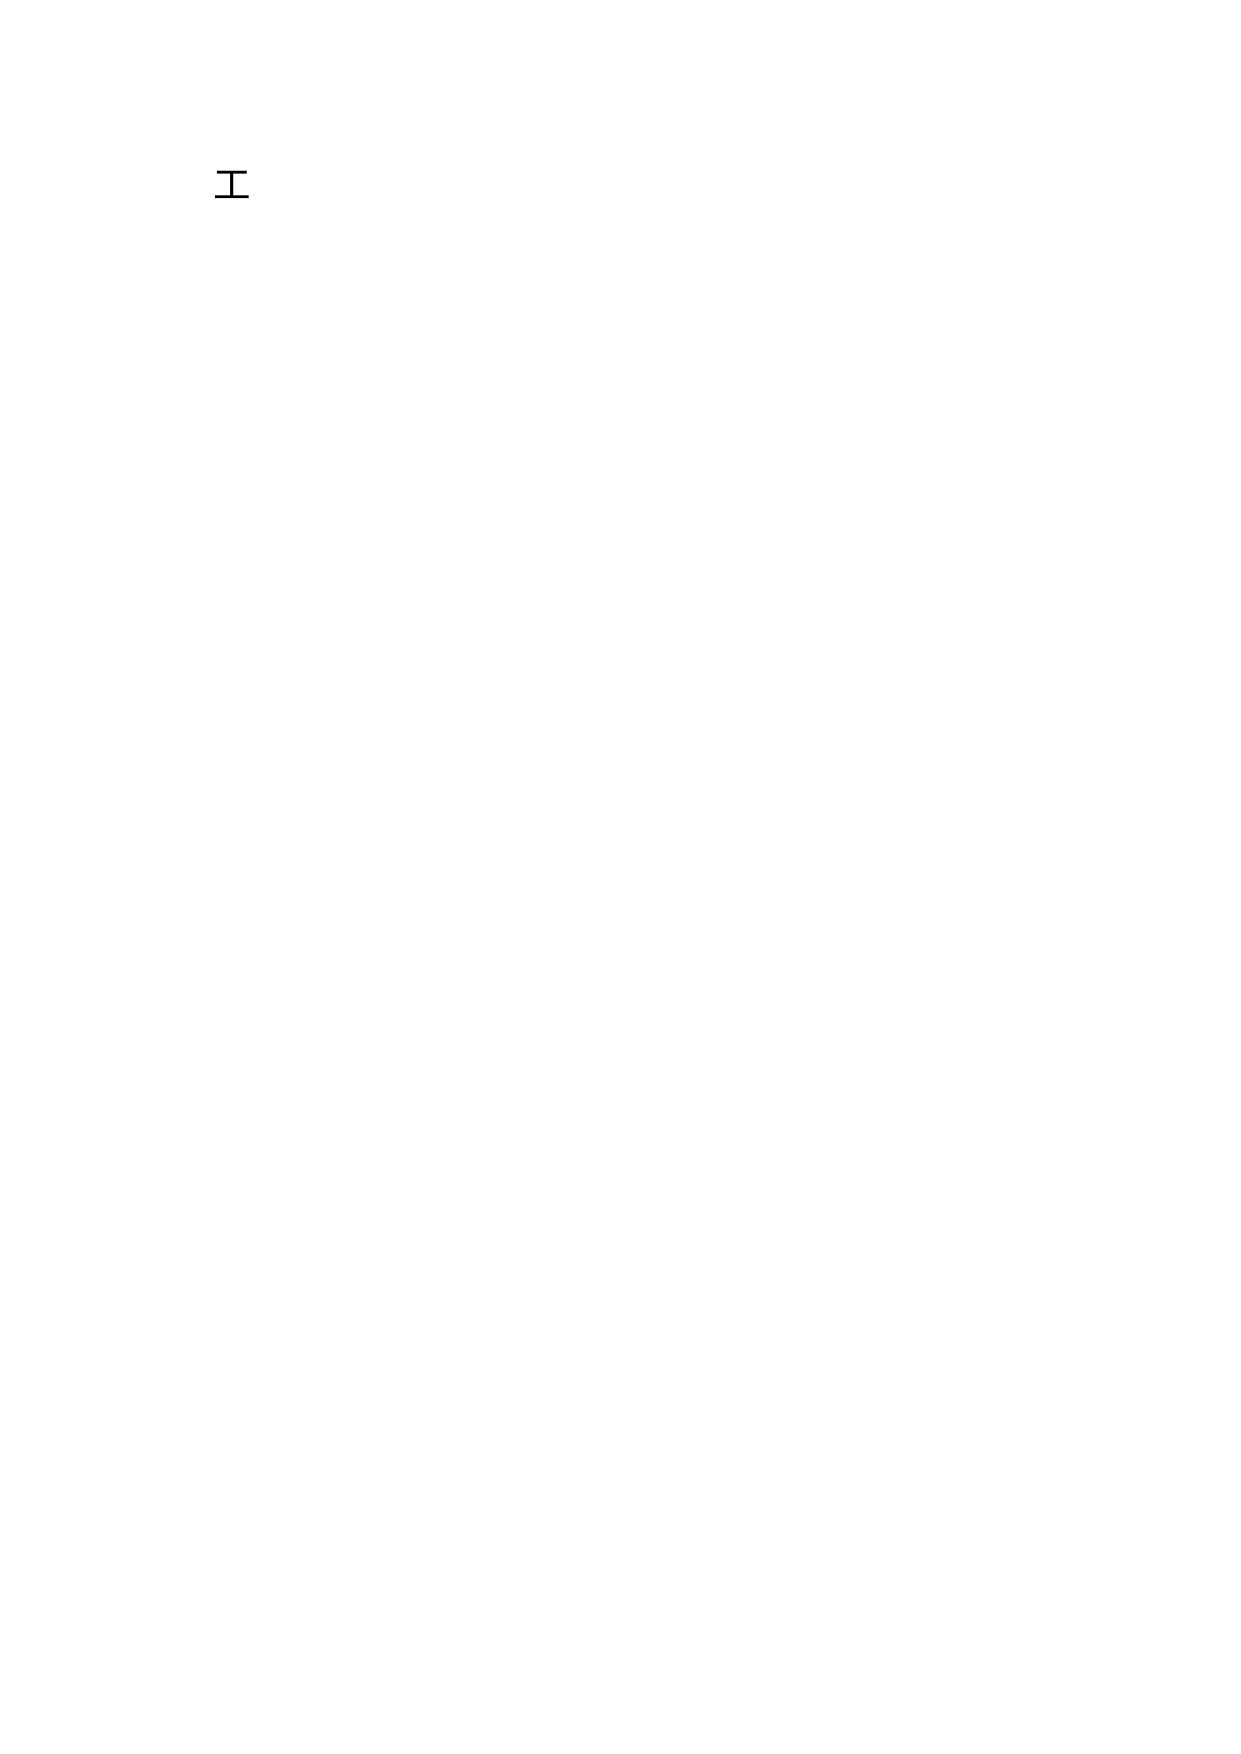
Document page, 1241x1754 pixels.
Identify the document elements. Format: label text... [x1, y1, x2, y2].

text 工 [213, 155, 1039, 209]
